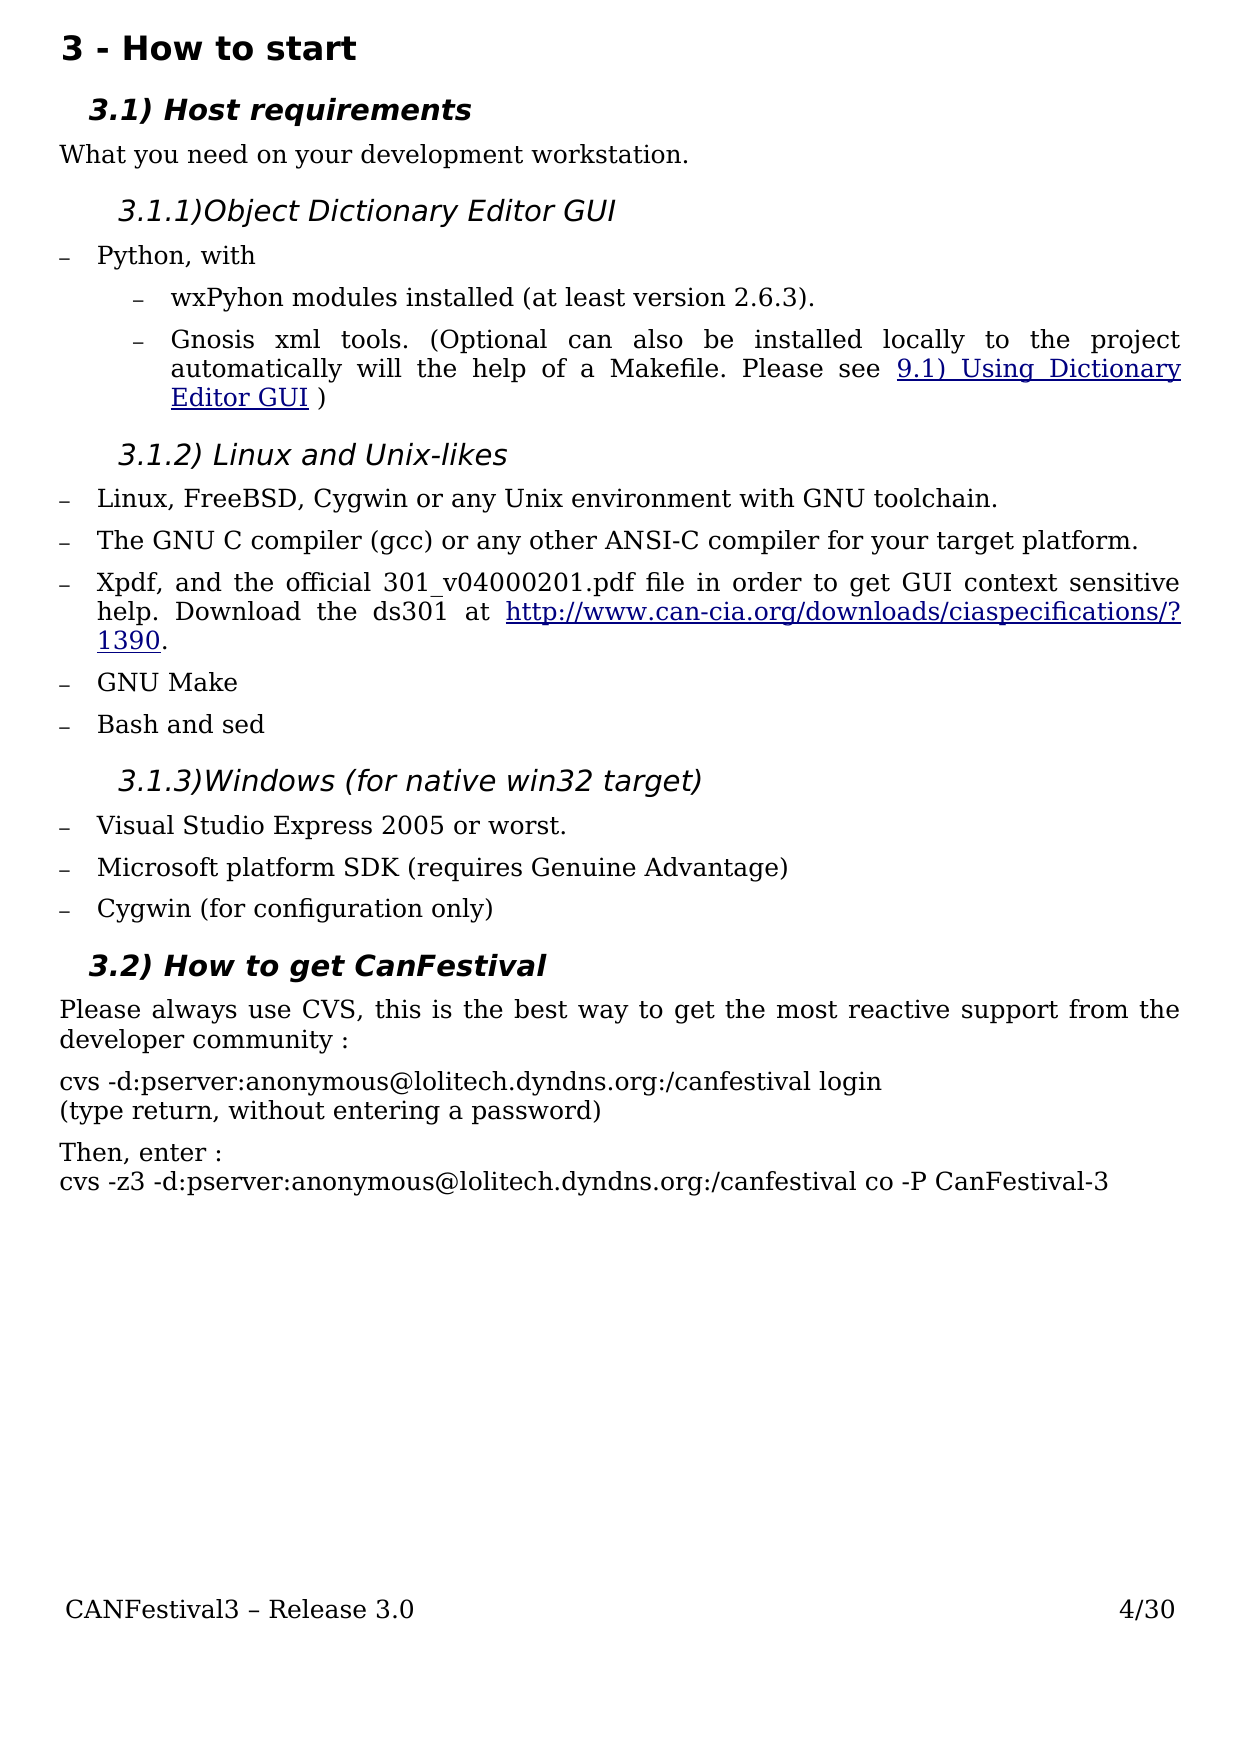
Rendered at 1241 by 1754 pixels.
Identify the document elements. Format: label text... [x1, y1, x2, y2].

list Cygwin (for configuration only) [59, 894, 1181, 924]
list Bash and sed [59, 710, 1181, 739]
subtitle Linux and Unix-likes [59, 438, 1181, 472]
list Visual Studio Express 2005 or worst. [59, 811, 1181, 840]
text Then, enter : cvs -z3 -d:pserver:anonymous@lolitech.dyndns.org:/canfestival co -P CanFestival-3 [59, 1138, 1181, 1196]
text Please always use CVS, this is the best way to get the most reactive support from the developer community : [59, 996, 1181, 1054]
list Python, with [59, 241, 1181, 271]
list wxPyhon modules installed (at least version 2.6.3). [133, 283, 1181, 312]
list Xpdf, and the official 301_v04000201.pdf file in order to get GUI context sensitive help. Download the ds301 at http://www.can-cia.org/downloads/ciaspecifications/?1390. [59, 568, 1181, 656]
subtitle Windows (for native win32 target) [59, 764, 1181, 798]
list GNU Make [59, 668, 1181, 697]
subtitle Host requirements [59, 93, 1181, 128]
text What you need on your development workstation. [59, 140, 1181, 169]
subtitle How to start [59, 29, 1181, 68]
subtitle How to get CanFestival [59, 949, 1181, 983]
text cvs -d:pserver:anonymous@lolitech.dyndns.org:/canfestival login (type return, without entering a password) [59, 1067, 1181, 1125]
list Linux, FreeBSD, Cygwin or any Unix environment with GNU toolchain. [59, 484, 1181, 514]
list Microsoft platform SDK (requires Genuine Advantage) [59, 853, 1181, 882]
list The GNU C compiler (gcc) or any other ANSI-C compiler for your target platform. [59, 526, 1181, 555]
subtitle Object Dictionary Editor GUI [59, 194, 1181, 229]
list Gnosis xml tools. (Optional can also be installed locally to the project automatically will the help of a Makefile. Please see 9.1) Using Dictionary Editor GUI ) [133, 325, 1181, 413]
